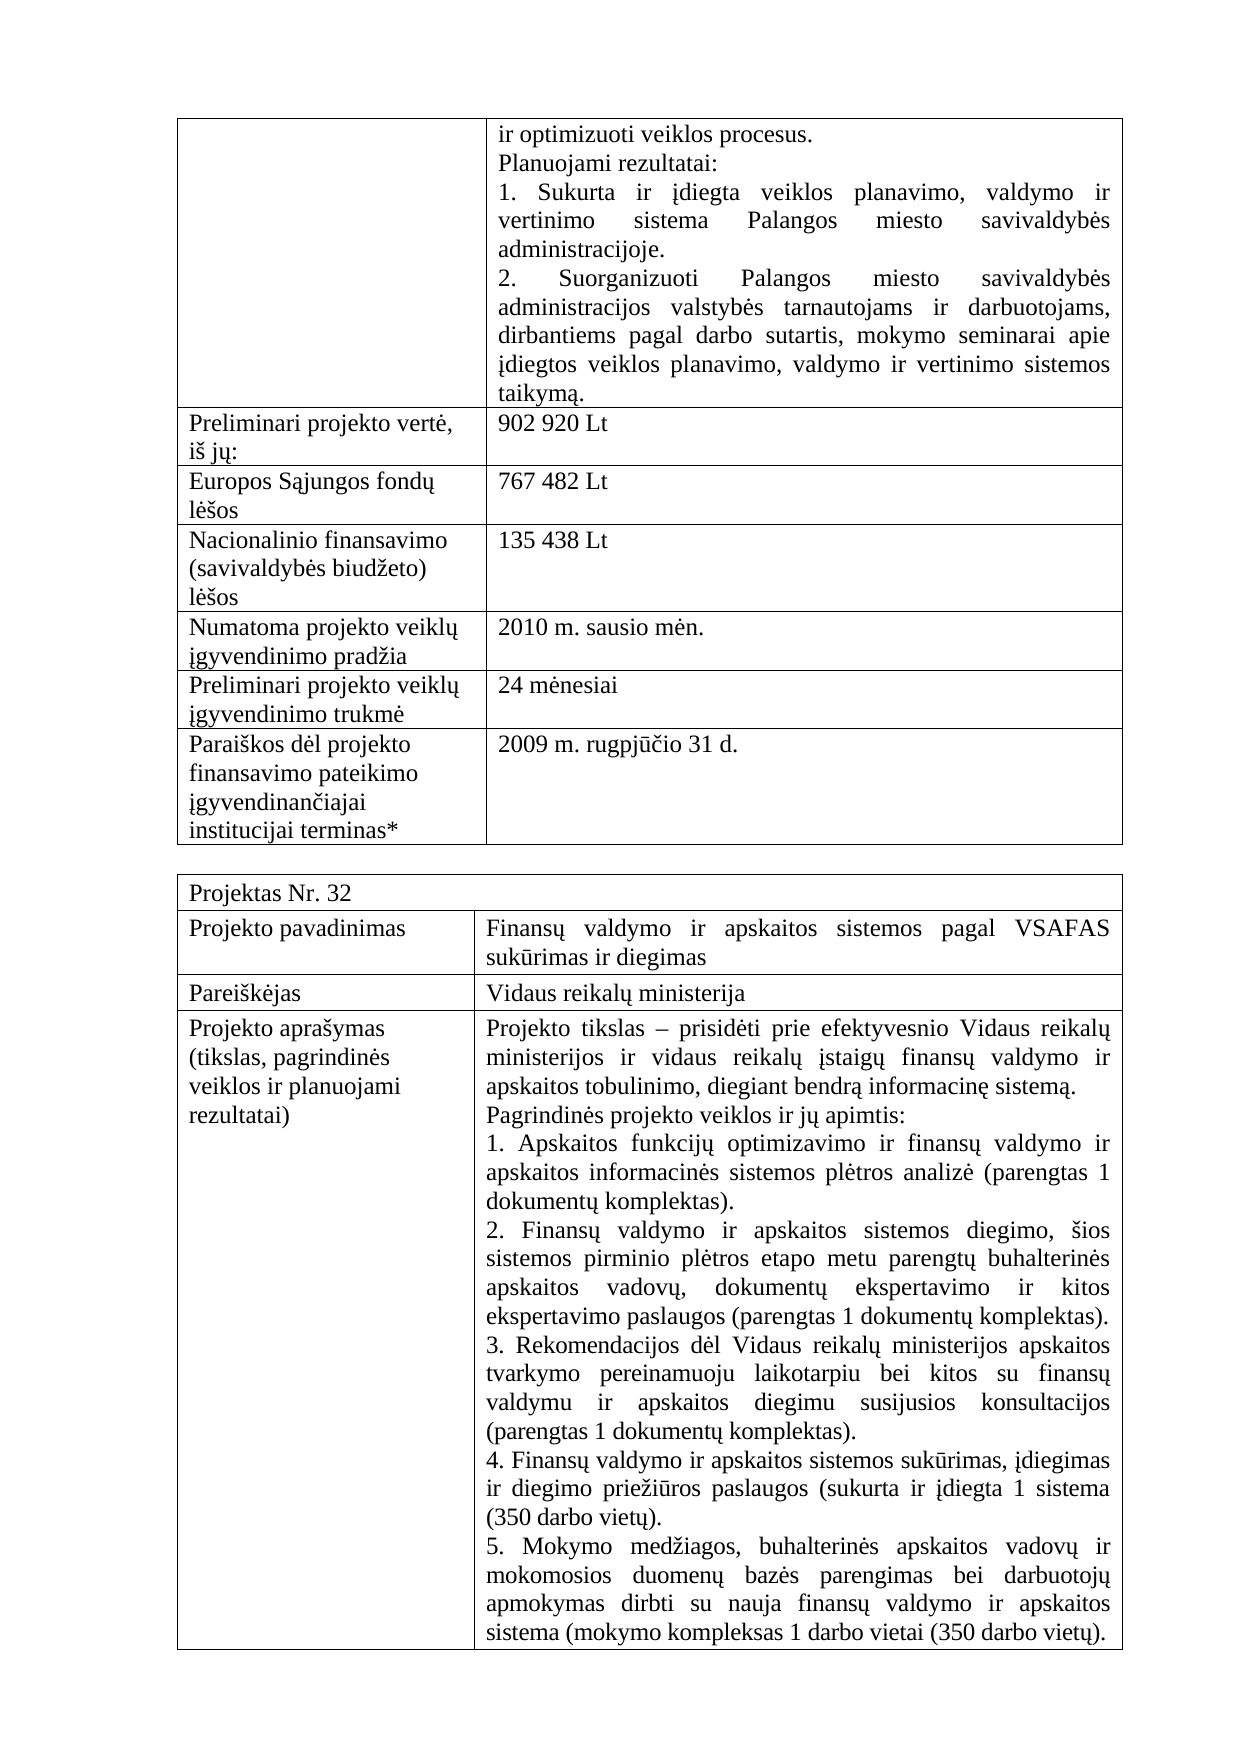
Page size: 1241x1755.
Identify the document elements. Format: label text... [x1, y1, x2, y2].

table_cell Vidaus reikalų ministerija [475, 975, 1122, 1009]
table_cell 2009 m. rugpjūčio 31 d. [487, 729, 1122, 844]
table_cell Europos Sąjungos fondų lėšos [178, 466, 486, 524]
table_cell Projekto tikslas – prisidėti prie efektyvesnio Vidaus reikalų ministerijos ir vidaus reikalų įstaigų finansų valdymo ir apskaitos tobulinimo, diegiant bendrą informacinę sistemą. Pagrindinės projekto veiklos ir jų apimtis: 1. Apskaitos funkcijų optimizavimo ir finansų valdymo ir apskaitos informacinės sistemos plėtros analizė (parengtas 1 dokumentų komplektas). 2. Finansų valdymo ir apskaitos sistemos diegimo, šios sistemos pirminio plėtros etapo metu parengtų buhalterinės apskaitos vadovų, dokumentų ekspertavimo ir kitos ekspertavimo paslaugos (parengtas 1 dokumentų komplektas). 3. Rekomendacijos dėl Vidaus reikalų ministerijos apskaitos tvarkymo pereinamuoju laikotarpiu bei kitos su finansų valdymu ir apskaitos diegimu susijusios konsultacijos (parengtas 1 dokumentų komplektas). 4. Finansų valdymo ir apskaitos sistemos sukūrimas, įdiegimas ir diegimo priežiūros paslaugos (sukurta ir įdiegta 1 sistema (350 darbo vietų). 5. Mokymo medžiagos, buhalterinės apskaitos vadovų ir mokomosios duomenų bazės parengimas bei darbuotojų apmokymas dirbti su nauja finansų valdymo ir apskaitos sistema (mokymo kompleksas 1 darbo vietai (350 darbo vietų). [475, 1011, 1122, 1649]
table_cell ir optimizuoti veiklos procesus. Planuojami rezultatai: 1. Sukurta ir įdiegta veiklos planavimo, valdymo ir vertinimo sistema Palangos miesto savivaldybės administracijoje. 2. Suorganizuoti Palangos miesto savivaldybės administracijos valstybės tarnautojams ir darbuotojams, dirbantiems pagal darbo sutartis, mokymo seminarai apie įdiegtos veiklos planavimo, valdymo ir vertinimo sistemos taikymą. [487, 119, 1122, 407]
table_cell Numatoma projekto veiklų įgyvendinimo pradžia [178, 612, 486, 669]
table_cell Projekto pavadinimas [178, 911, 474, 974]
table_cell [178, 119, 486, 407]
table_cell Projekto aprašymas (tikslas, pagrindinės veiklos ir planuojami rezultatai) [178, 1011, 474, 1649]
table_cell 902 920 Lt [487, 408, 1122, 465]
table_header Projektas Nr. 32 [178, 875, 1122, 909]
table_cell Pareiškėjas [178, 975, 474, 1009]
table_cell 24 mėnesiai [487, 671, 1122, 728]
table_cell Nacionalinio finansavimo (savivaldybės biudžeto) lėšos [178, 525, 486, 611]
table_cell Preliminari projekto vertė, iš jų: [178, 408, 486, 465]
table_cell 2010 m. sausio mėn. [487, 612, 1122, 669]
table_cell Finansų valdymo ir apskaitos sistemos pagal VSAFAS sukūrimas ir diegimas [475, 911, 1122, 974]
table_cell 767 482 Lt [487, 466, 1122, 524]
table_cell Preliminari projekto veiklų įgyvendinimo trukmė [178, 671, 486, 728]
table_cell Paraiškos dėl projekto finansavimo pateikimo įgyvendinančiajai institucijai terminas* [178, 729, 486, 844]
table_cell 135 438 Lt [487, 525, 1122, 611]
